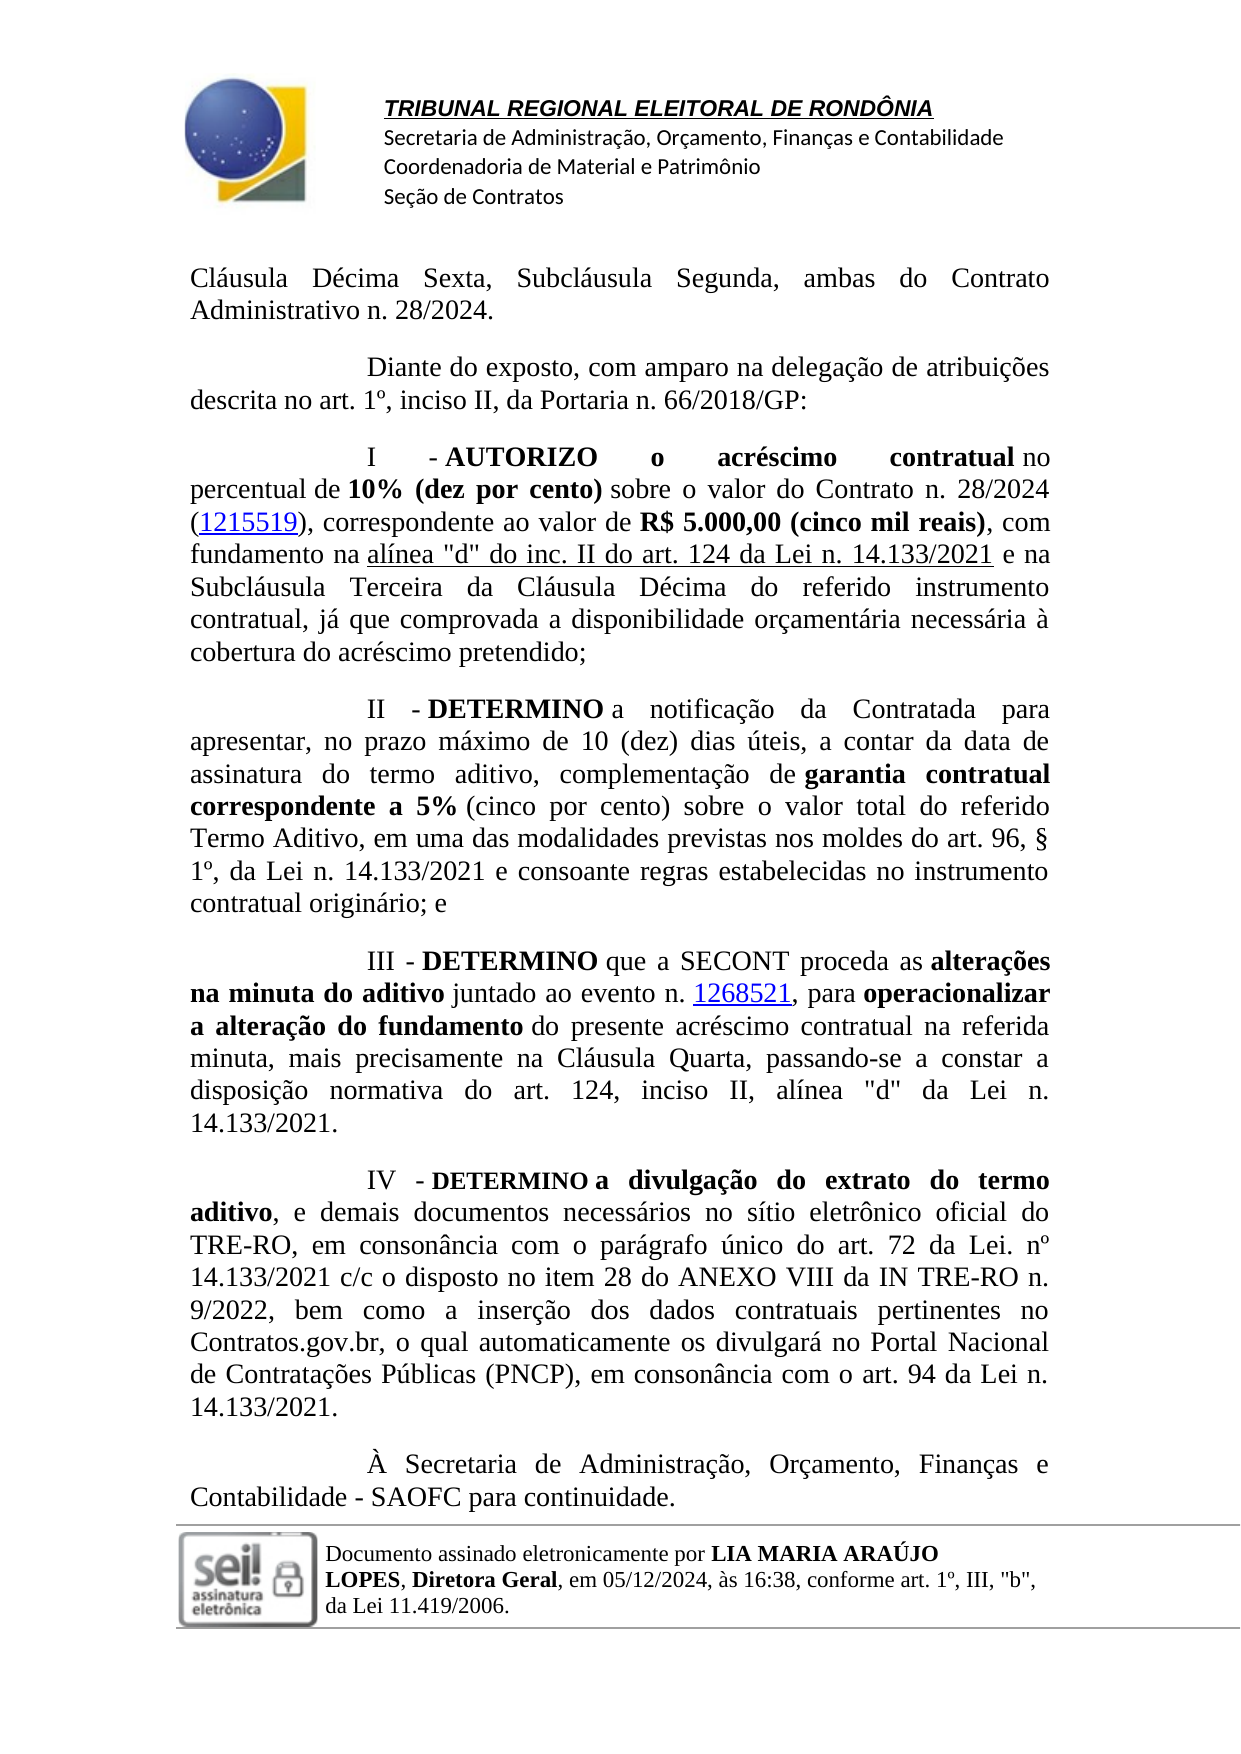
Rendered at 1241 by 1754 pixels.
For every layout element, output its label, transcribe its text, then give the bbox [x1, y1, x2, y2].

text III - DETERMINO que a SECONT proceda as alterações na minuta do aditivo juntado ao evento n. 1268521, para operacionalizar a alteração do fundamento do presente acréscimo contratual na referida minuta, mais precisamente na Cláusula Quarta, passando-se a constar a disposição normativa do art. 124, inciso II, alínea "d" da Lei n. 14.133/2021. [190, 944, 1051, 1138]
text À Secretaria de Administração, Orçamento, Finanças e Contabilidade - SAOFC para continuidade. [190, 1447, 1051, 1512]
text I - AUTORIZO o acréscimo contratual no percentual de 10% (dez por cento) sobre o valor do Contrato n. 28/2024 (1215519), correspondente ao valor de R$ 5.000,00 (cinco mil reais), com fundamento na alínea "d" do inc. II do art. 124 da Lei n. 14.133/2021 e na Subcláusula Terceira da Cláusula Décima do referido instrumento contratual, já que comprovada a disponibilidade orçamentária necessária à cobertura do acréscimo pretendido; [190, 440, 1051, 667]
text Diante do exposto, com amparo na delegação de atribuições descrita no art. 1º, inciso II, da Portaria n. 66/2018/GP: [190, 350, 1051, 415]
table_header [177, 1531, 324, 1627]
table_header Documento assinado eletronicamente por LIA MARIA ARAÚJO LOPES, Diretora Geral, em 05/12/2024, às 16:38, conforme art. 1º, III, "b", da Lei 11.419/2006. [324, 1531, 1063, 1627]
text Cláusula Décima Sexta, Subcláusula Segunda, ambas do Contrato Administrativo n. 28/2024. [190, 261, 1051, 325]
text IV - DETERMINO a divulgação do extrato do termo aditivo, e demais documentos necessários no sítio eletrônico oficial do TRE-RO, em consonância com o parágrafo único do art. 72 da Lei. nº 14.133/2021 c/c o disposto no item 28 do ANEXO VIII da IN TRE-RO n. 9/2022, bem como a inserção dos dados contratuais pertinentes no Contratos.gov.br, o qual automaticamente os divulgará no Portal Nacional de Contratações Públicas (PNCP), em consonância com o art. 94 da Lei n. 14.133/2021. [190, 1163, 1051, 1422]
text II - DETERMINO a notificação da Contratada para apresentar, no prazo máximo de 10 (dez) dias úteis, a contar da data de assinatura do termo aditivo, complementação de garantia contratual correspondente a 5% (cinco por cento) sobre o valor total do referido Termo Aditivo, em uma das modalidades previstas nos moldes do art. 96, § 1º, da Lei n. 14.133/2021 e consoante regras estabelecidas no instrumento contratual originário; e [190, 692, 1051, 919]
